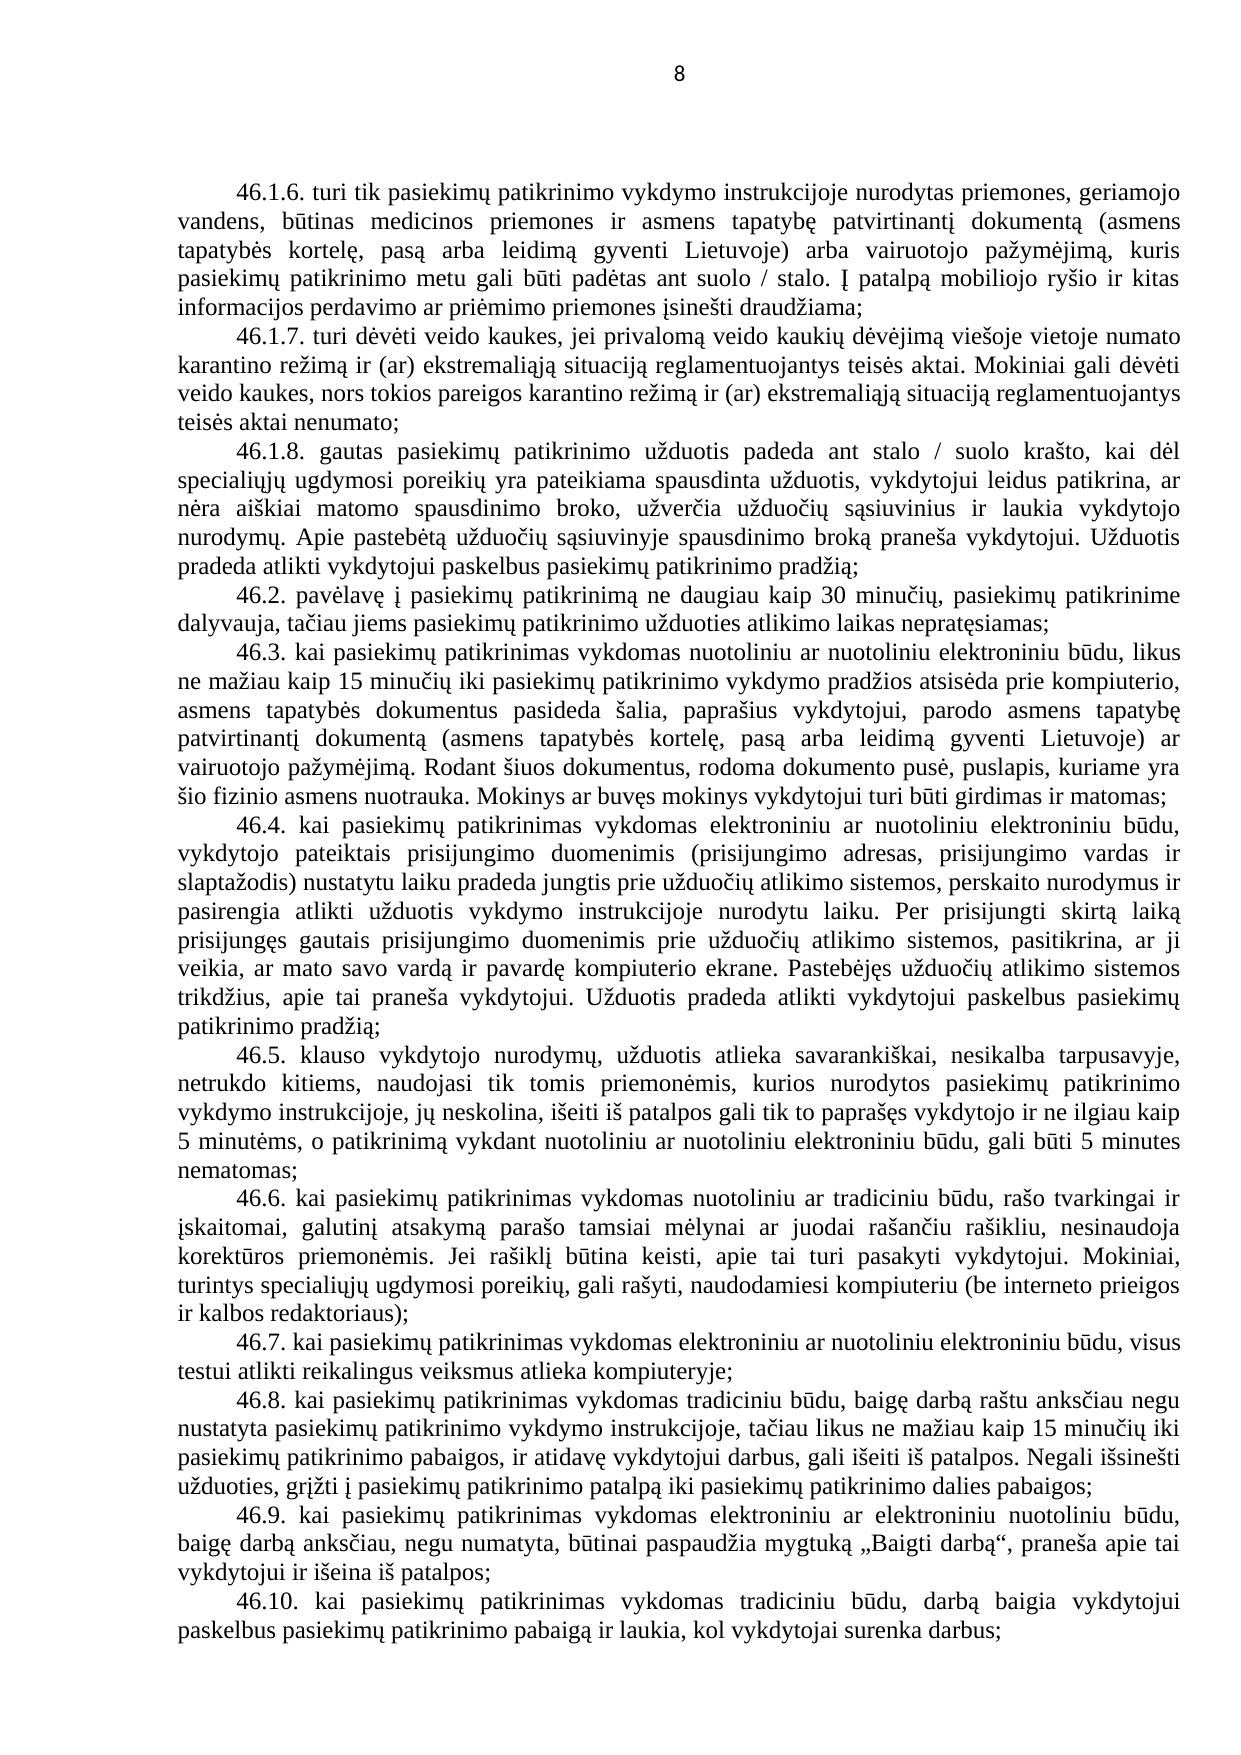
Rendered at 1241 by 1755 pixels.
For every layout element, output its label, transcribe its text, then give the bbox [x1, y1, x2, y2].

text 46.10. kai pasiekimų patikrinimas vykdomas tradiciniu būdu, darbą baigia vykdytojui paskelbus pasiekimų patikrinimo pabaigą ir laukia, kol vykdytojai surenka darbus; [177, 1586, 1181, 1643]
text 46.1.7. turi dėvėti veido kaukes, jei privalomą veido kaukių dėvėjimą viešoje vietoje numato karantino režimą ir (ar) ekstremaliąją situaciją reglamentuojantys teisės aktai. Mokiniai gali dėvėti veido kaukes, nors tokios pareigos karantino režimą ir (ar) ekstremaliąją situaciją reglamentuojantys teisės aktai nenumato; [177, 321, 1181, 436]
text 46.1.6. turi tik pasiekimų patikrinimo vykdymo instrukcijoje nurodytas priemones, geriamojo vandens, būtinas medicinos priemones ir asmens tapatybę patvirtinantį dokumentą (asmens tapatybės kortelę, pasą arba leidimą gyventi Lietuvoje) arba vairuotojo pažymėjimą, kuris pasiekimų patikrinimo metu gali būti padėtas ant suolo / stalo. Į patalpą mobiliojo ryšio ir kitas informacijos perdavimo ar priėmimo priemones įsinešti draudžiama; [177, 177, 1181, 321]
text 46.2. pavėlavę į pasiekimų patikrinimą ne daugiau kaip 30 minučių, pasiekimų patikrinime dalyvauja, tačiau jiems pasiekimų patikrinimo užduoties atlikimo laikas nepratęsiamas; [177, 580, 1181, 637]
text 46.8. kai pasiekimų patikrinimas vykdomas tradiciniu būdu, baigę darbą raštu anksčiau negu nustatyta pasiekimų patikrinimo vykdymo instrukcijoje, tačiau likus ne mažiau kaip 15 minučių iki pasiekimų patikrinimo pabaigos, ir atidavę vykdytojui darbus, gali išeiti iš patalpos. Negali išsinešti užduoties, grįžti į pasiekimų patikrinimo patalpą iki pasiekimų patikrinimo dalies pabaigos; [177, 1385, 1181, 1500]
text 46.6. kai pasiekimų patikrinimas vykdomas nuotoliniu ar tradiciniu būdu, rašo tvarkingai ir įskaitomai, galutinį atsakymą parašo tamsiai mėlynai ar juodai rašančiu rašikliu, nesinaudoja korektūros priemonėmis. Jei rašiklį būtina keisti, apie tai turi pasakyti vykdytojui. Mokiniai, turintys specialiųjų ugdymosi poreikių, gali rašyti, naudodamiesi kompiuteriu (be interneto prieigos ir kalbos redaktoriaus); [177, 1183, 1181, 1327]
text 46.1.8. gautas pasiekimų patikrinimo užduotis padeda ant stalo / suolo krašto, kai dėl specialiųjų ugdymosi poreikių yra pateikiama spausdinta užduotis, vykdytojui leidus patikrina, ar nėra aiškiai matomo spausdinimo broko, užverčia užduočių sąsiuvinius ir laukia vykdytojo nurodymų. Apie pastebėtą užduočių sąsiuvinyje spausdinimo broką praneša vykdytojui. Užduotis pradeda atlikti vykdytojui paskelbus pasiekimų patikrinimo pradžią; [177, 436, 1181, 580]
text 46.3. kai pasiekimų patikrinimas vykdomas nuotoliniu ar nuotoliniu elektroniniu būdu, likus ne mažiau kaip 15 minučių iki pasiekimų patikrinimo vykdymo pradžios atsisėda prie kompiuterio, asmens tapatybės dokumentus pasideda šalia, paprašius vykdytojui, parodo asmens tapatybę patvirtinantį dokumentą (asmens tapatybės kortelę, pasą arba leidimą gyventi Lietuvoje) ar vairuotojo pažymėjimą. Rodant šiuos dokumentus, rodoma dokumento pusė, puslapis, kuriame yra šio fizinio asmens nuotrauka. Mokinys ar buvęs mokinys vykdytojui turi būti girdimas ir matomas; [177, 637, 1181, 810]
text 46.9. kai pasiekimų patikrinimas vykdomas elektroniniu ar elektroniniu nuotoliniu būdu, baigę darbą anksčiau, negu numatyta, būtinai paspaudžia mygtuką „Baigti darbą“, praneša apie tai vykdytojui ir išeina iš patalpos; [177, 1500, 1181, 1586]
text 46.7. kai pasiekimų patikrinimas vykdomas elektroniniu ar nuotoliniu elektroniniu būdu, visus testui atlikti reikalingus veiksmus atlieka kompiuteryje; [177, 1327, 1181, 1385]
text 46.5. klauso vykdytojo nurodymų, užduotis atlieka savarankiškai, nesikalba tarpusavyje, netrukdo kitiems, naudojasi tik tomis priemonėmis, kurios nurodytos pasiekimų patikrinimo vykdymo instrukcijoje, jų neskolina, išeiti iš patalpos gali tik to paprašęs vykdytojo ir ne ilgiau kaip 5 minutėms, o patikrinimą vykdant nuotoliniu ar nuotoliniu elektroniniu būdu, gali būti 5 minutes nematomas; [177, 1040, 1181, 1183]
text 46.4. kai pasiekimų patikrinimas vykdomas elektroniniu ar nuotoliniu elektroniniu būdu, vykdytojo pateiktais prisijungimo duomenimis (prisijungimo adresas, prisijungimo vardas ir slaptažodis) nustatytu laiku pradeda jungtis prie užduočių atlikimo sistemos, perskaito nurodymus ir pasirengia atlikti užduotis vykdymo instrukcijoje nurodytu laiku. Per prisijungti skirtą laiką prisijungęs gautais prisijungimo duomenimis prie užduočių atlikimo sistemos, pasitikrina, ar ji veikia, ar mato savo vardą ir pavardę kompiuterio ekrane. Pastebėjęs užduočių atlikimo sistemos trikdžius, apie tai praneša vykdytojui. Užduotis pradeda atlikti vykdytojui paskelbus pasiekimų patikrinimo pradžią; [177, 810, 1181, 1040]
